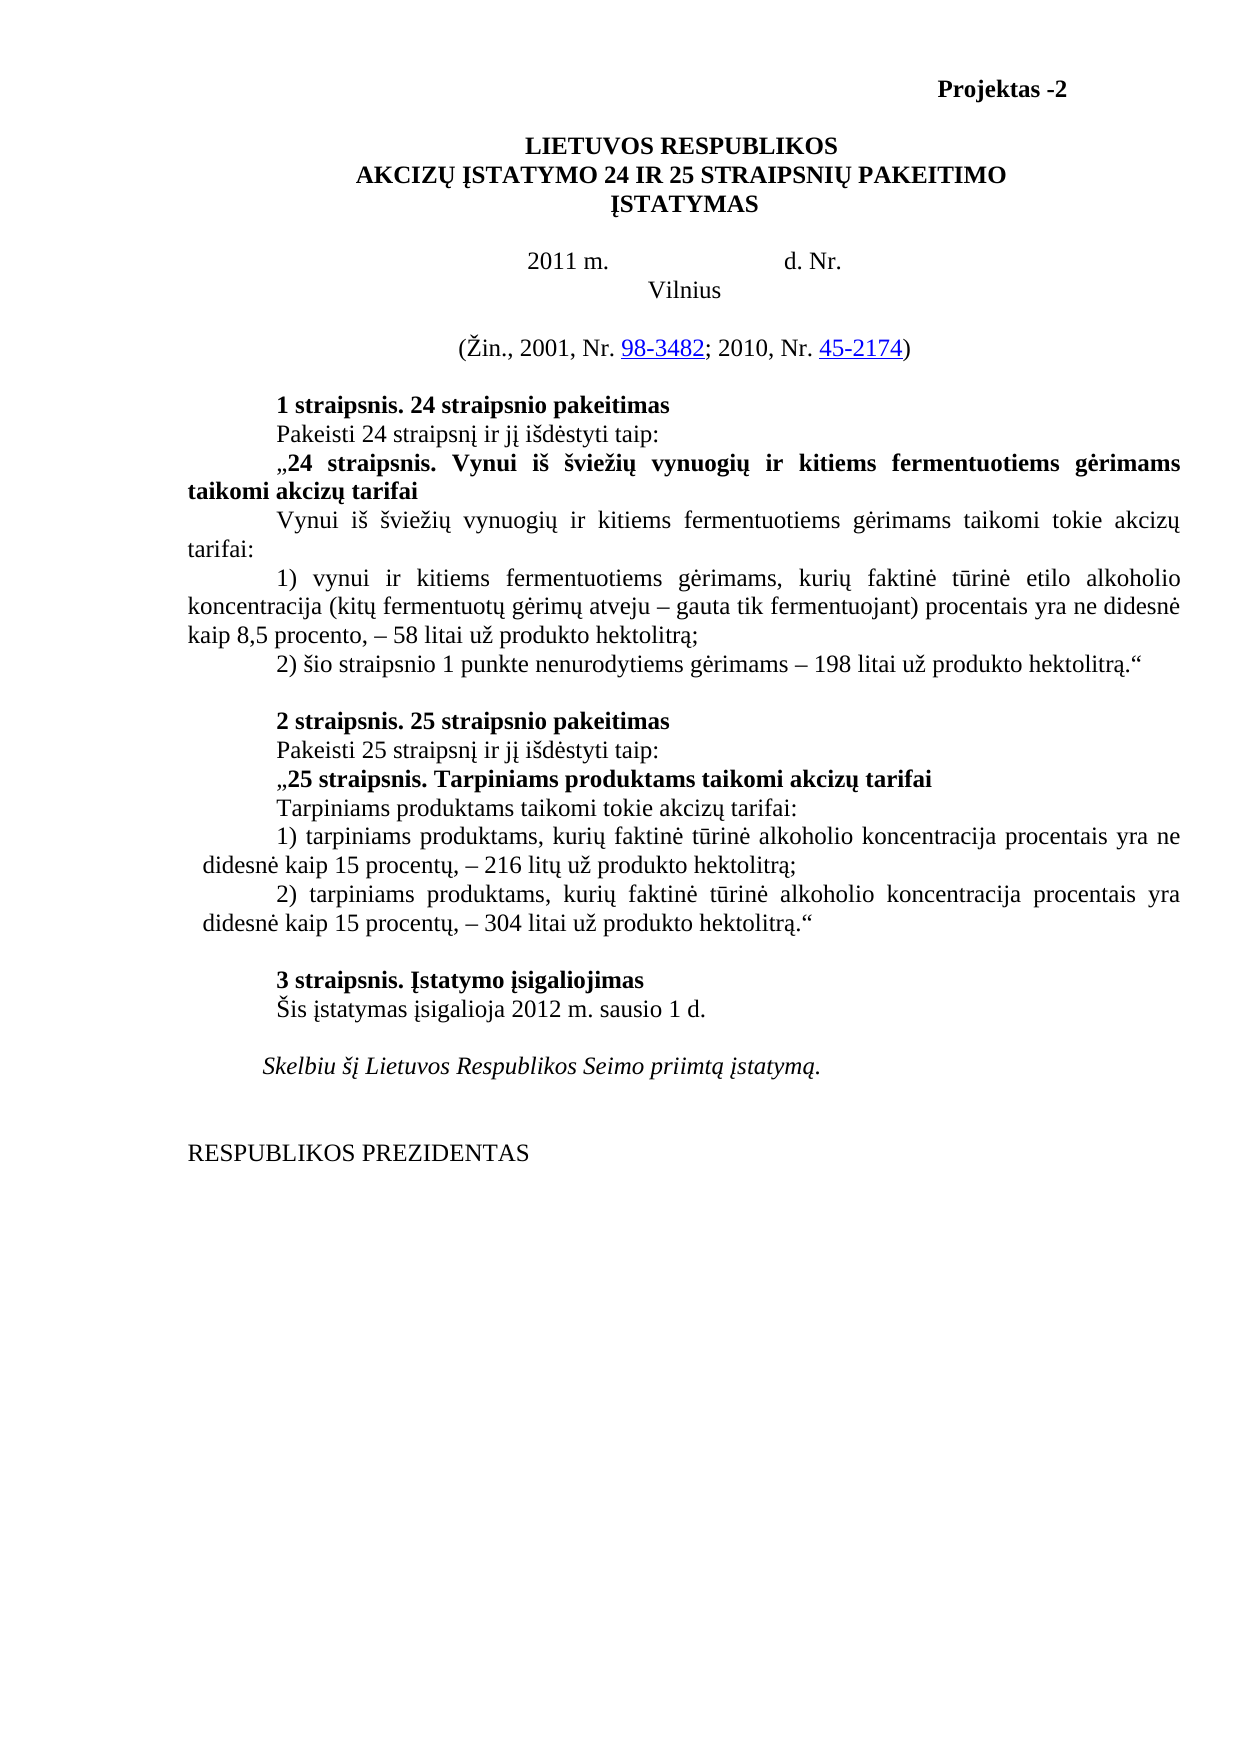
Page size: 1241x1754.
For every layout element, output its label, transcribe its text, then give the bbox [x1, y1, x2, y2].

text Vilnius [187, 275, 1181, 304]
text AKCIZŲ ĮSTATYMO 24 IR 25 STRAIPSNIŲ PAKEITIMO [187, 160, 1181, 189]
text Pakeisti 24 straipsnį ir jį išdėstyti taip: [276, 419, 1181, 448]
text Tarpiniams produktams taikomi tokie akcizų tarifai: [276, 793, 1181, 821]
text (Žin., 2001, Nr. 98-3482; 2010, Nr. 45-2174) [187, 333, 1181, 361]
text „24 straipsnis. Vynui iš šviežių vynuogių ir kitiems fermentuotiems gėrimams taikomi akcizų tarifai [187, 448, 1181, 505]
text 1) tarpiniams produktams, kurių faktinė tūrinė alkoholio koncentracija procentais yra ne didesnė kaip 15 procentų, – 216 litų už produkto hektolitrą; [202, 821, 1181, 879]
text 2) šio straipsnio 1 punkte nenurodytiems gėrimams – 198 litai už produkto hektolitrą.“ [187, 649, 1181, 678]
text LIETUVOS RESPUBLIKOS [187, 131, 1181, 160]
text Vynui iš šviežių vynuogių ir kitiems fermentuotiems gėrimams taikomi tokie akcizų tarifai: [187, 505, 1181, 563]
text Projektas -2 [187, 74, 1240, 103]
text 2011 m. d. Nr. [187, 246, 1181, 275]
text ĮSTATYMAS [187, 189, 1181, 218]
text Šis įstatymas įsigalioja 2012 m. sausio 1 d. [187, 994, 1181, 1023]
text 1 straipsnis. 24 straipsnio pakeitimas [187, 390, 1181, 419]
text Skelbiu šį Lietuvos Respublikos Seimo priimtą įstatymą. [187, 1051, 1181, 1080]
text 2 straipsnis. 25 straipsnio pakeitimas [187, 706, 1181, 735]
text 2) tarpiniams produktams, kurių faktinė tūrinė alkoholio koncentracija procentais yra didesnė kaip 15 procentų, – 304 litai už produkto hektolitrą.“ [202, 879, 1181, 936]
text Pakeisti 25 straipsnį ir jį išdėstyti taip: [276, 735, 1181, 764]
text 1) vynui ir kitiems fermentuotiems gėrimams, kurių faktinė tūrinė etilo alkoholio koncentracija (kitų fermentuotų gėrimų atveju – gauta tik fermentuojant) procentais yra ne didesnė kaip 8,5 procento, – 58 litai už produkto hektolitrą; [187, 563, 1181, 649]
text RESPUBLIKOS PREZIDENTAS [187, 1138, 1181, 1166]
text 3 straipsnis. Įstatymo įsigaliojimas [187, 965, 1181, 994]
text „25 straipsnis. Tarpiniams produktams taikomi akcizų tarifai [276, 764, 1181, 793]
